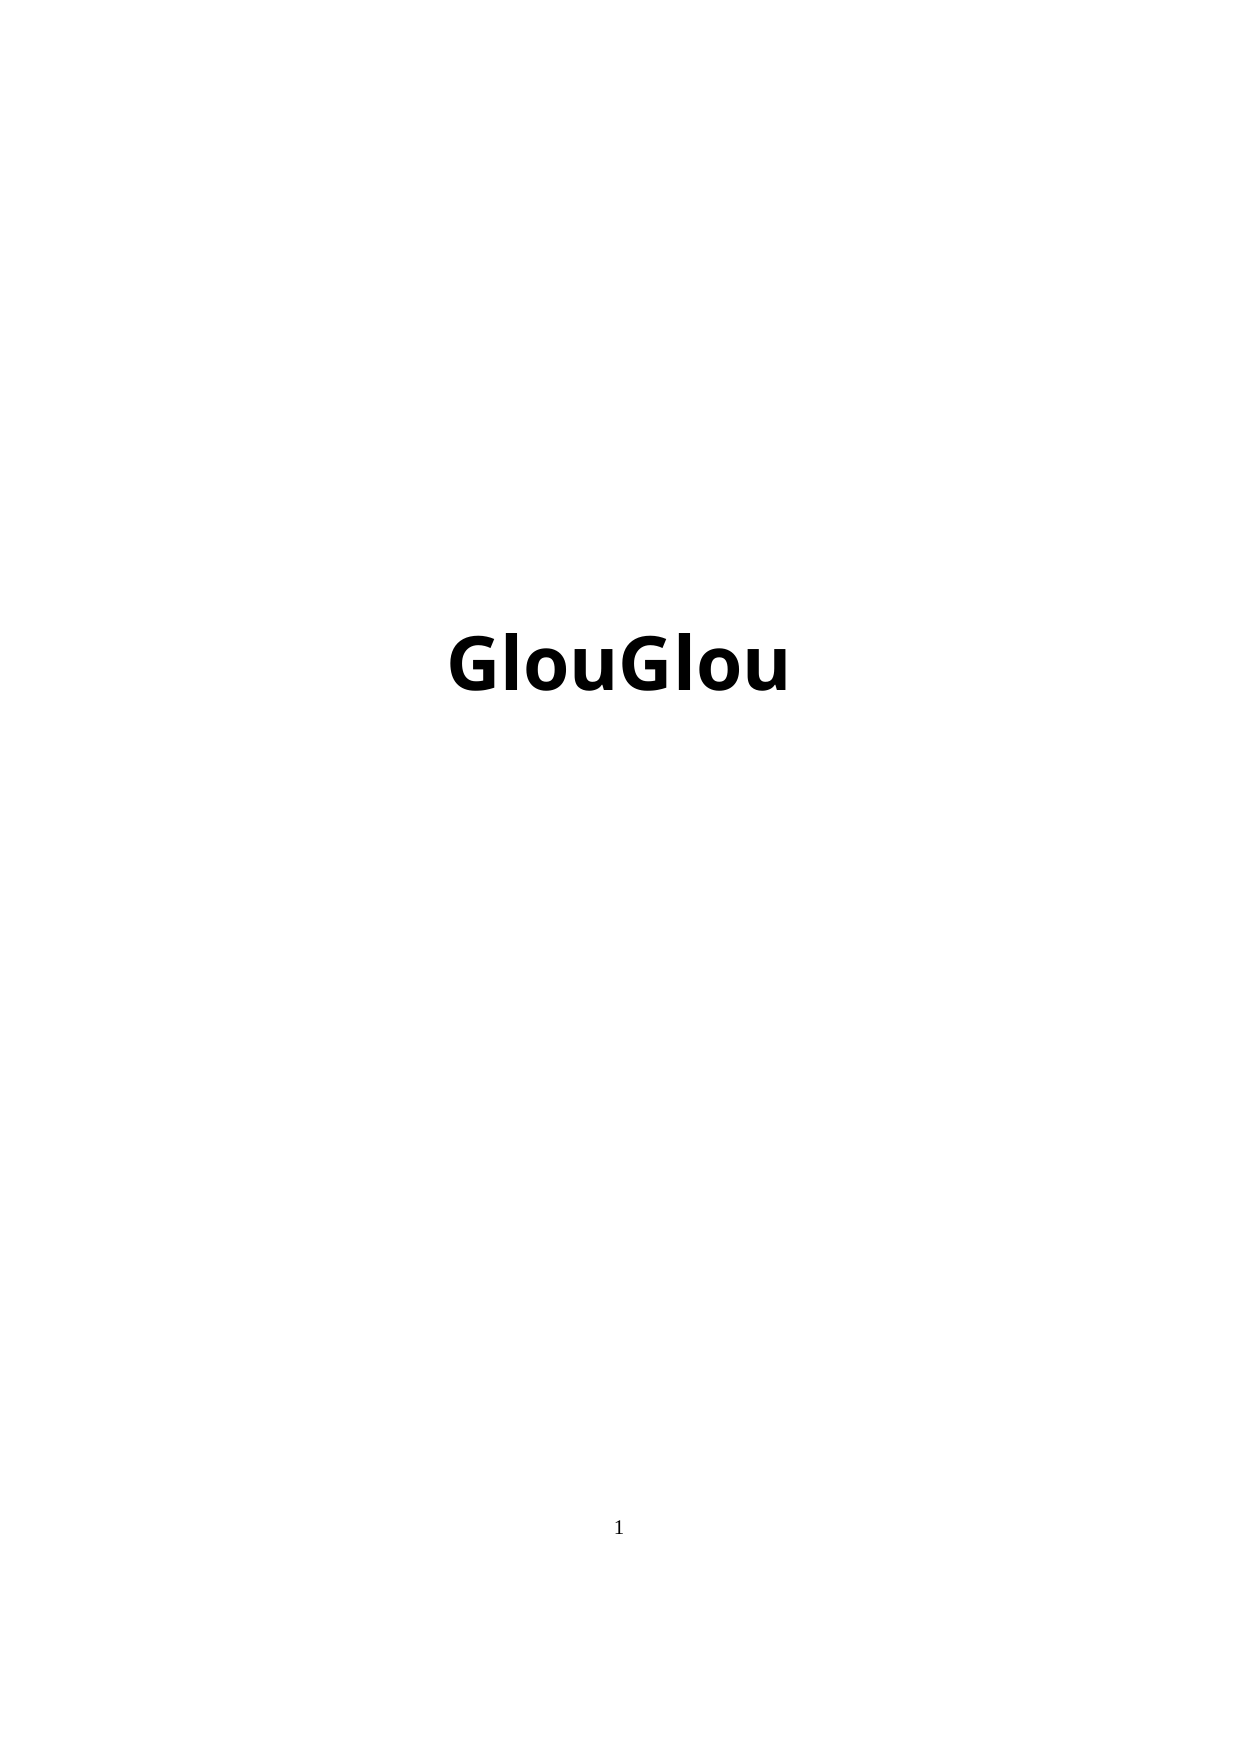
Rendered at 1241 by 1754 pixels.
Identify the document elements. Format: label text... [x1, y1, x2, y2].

subtitle GlouGlou [372, 610, 866, 712]
